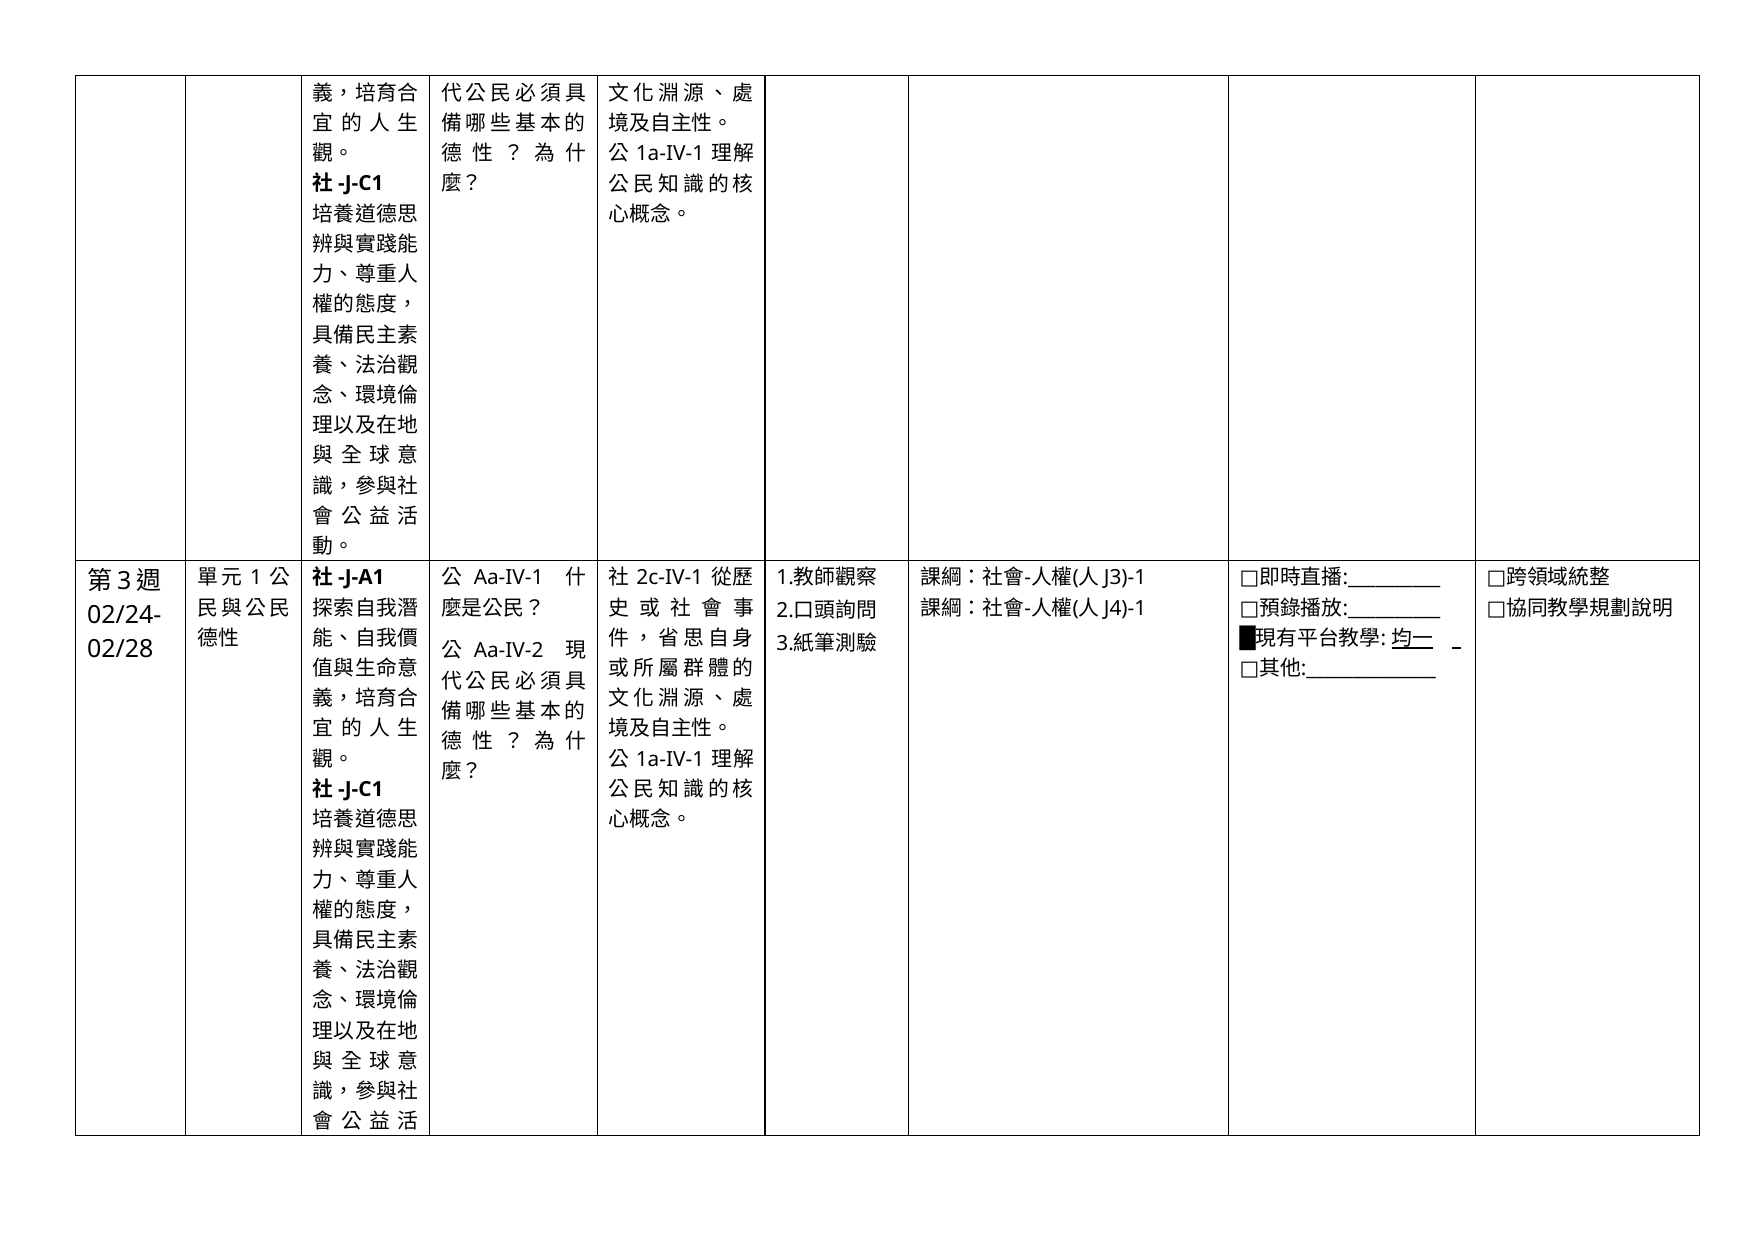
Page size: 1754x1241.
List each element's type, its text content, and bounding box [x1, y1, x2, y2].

table_cell 課綱：社會-人權(人J3)-1 課綱：社會-人權(人J4)-1 [909, 561, 1228, 1135]
table_cell 1.教師觀察 2.口頭詢問 3.紙筆測驗 [766, 561, 908, 1135]
table_cell 公 Aa-IV-1 什麼是公民？ 公 Aa-IV-2 現代公民必須具備哪些基本的德性？為什麼？ [430, 561, 597, 1135]
table_cell [1476, 76, 1699, 559]
table_cell 單元1公民與公民德性 [186, 561, 301, 1135]
table_cell [909, 76, 1228, 559]
table_cell [76, 76, 185, 559]
table_cell 社 -J-A1 探索自我潛能、自我價值與生命意義，培育合宜的人生觀。 社 -J-C1 培養道德思辨與實踐能力、尊重人權的態度，具備民主素養、法治觀念、環境倫理以及在地與全球意識，參與社會公益活 [302, 561, 429, 1135]
table_cell [1229, 76, 1475, 559]
table_cell 代公民必須具備哪些基本的德性？為什麼？ [430, 76, 597, 559]
table_cell □即時直播:__________ □預錄播放:__________ █現有平台教學: 均一 □其他:______________ [1229, 561, 1475, 1135]
table_cell □跨領域統整 □協同教學規劃說明 [1476, 561, 1699, 1135]
table_cell [766, 76, 908, 559]
table_cell [186, 76, 301, 559]
table_cell 第3週 02/24-02/28 [76, 561, 185, 1135]
table_cell 文化淵源、處境及自主性。 公 1a-IV-1 理解公民知識的核心概念。 [598, 76, 764, 559]
table_cell 義，培育合宜的人生觀。 社 -J-C1 培養道德思辨與實踐能力、尊重人權的態度，具備民主素養、法治觀念、環境倫理以及在地與全球意識，參與社會公益活動。 [302, 76, 429, 559]
table_cell 社 2c-IV-1 從歷史或社會事件，省思自身或所屬群體的文化淵源、處境及自主性。 公 1a-IV-1 理解公民知識的核心概念。 [598, 561, 764, 1135]
